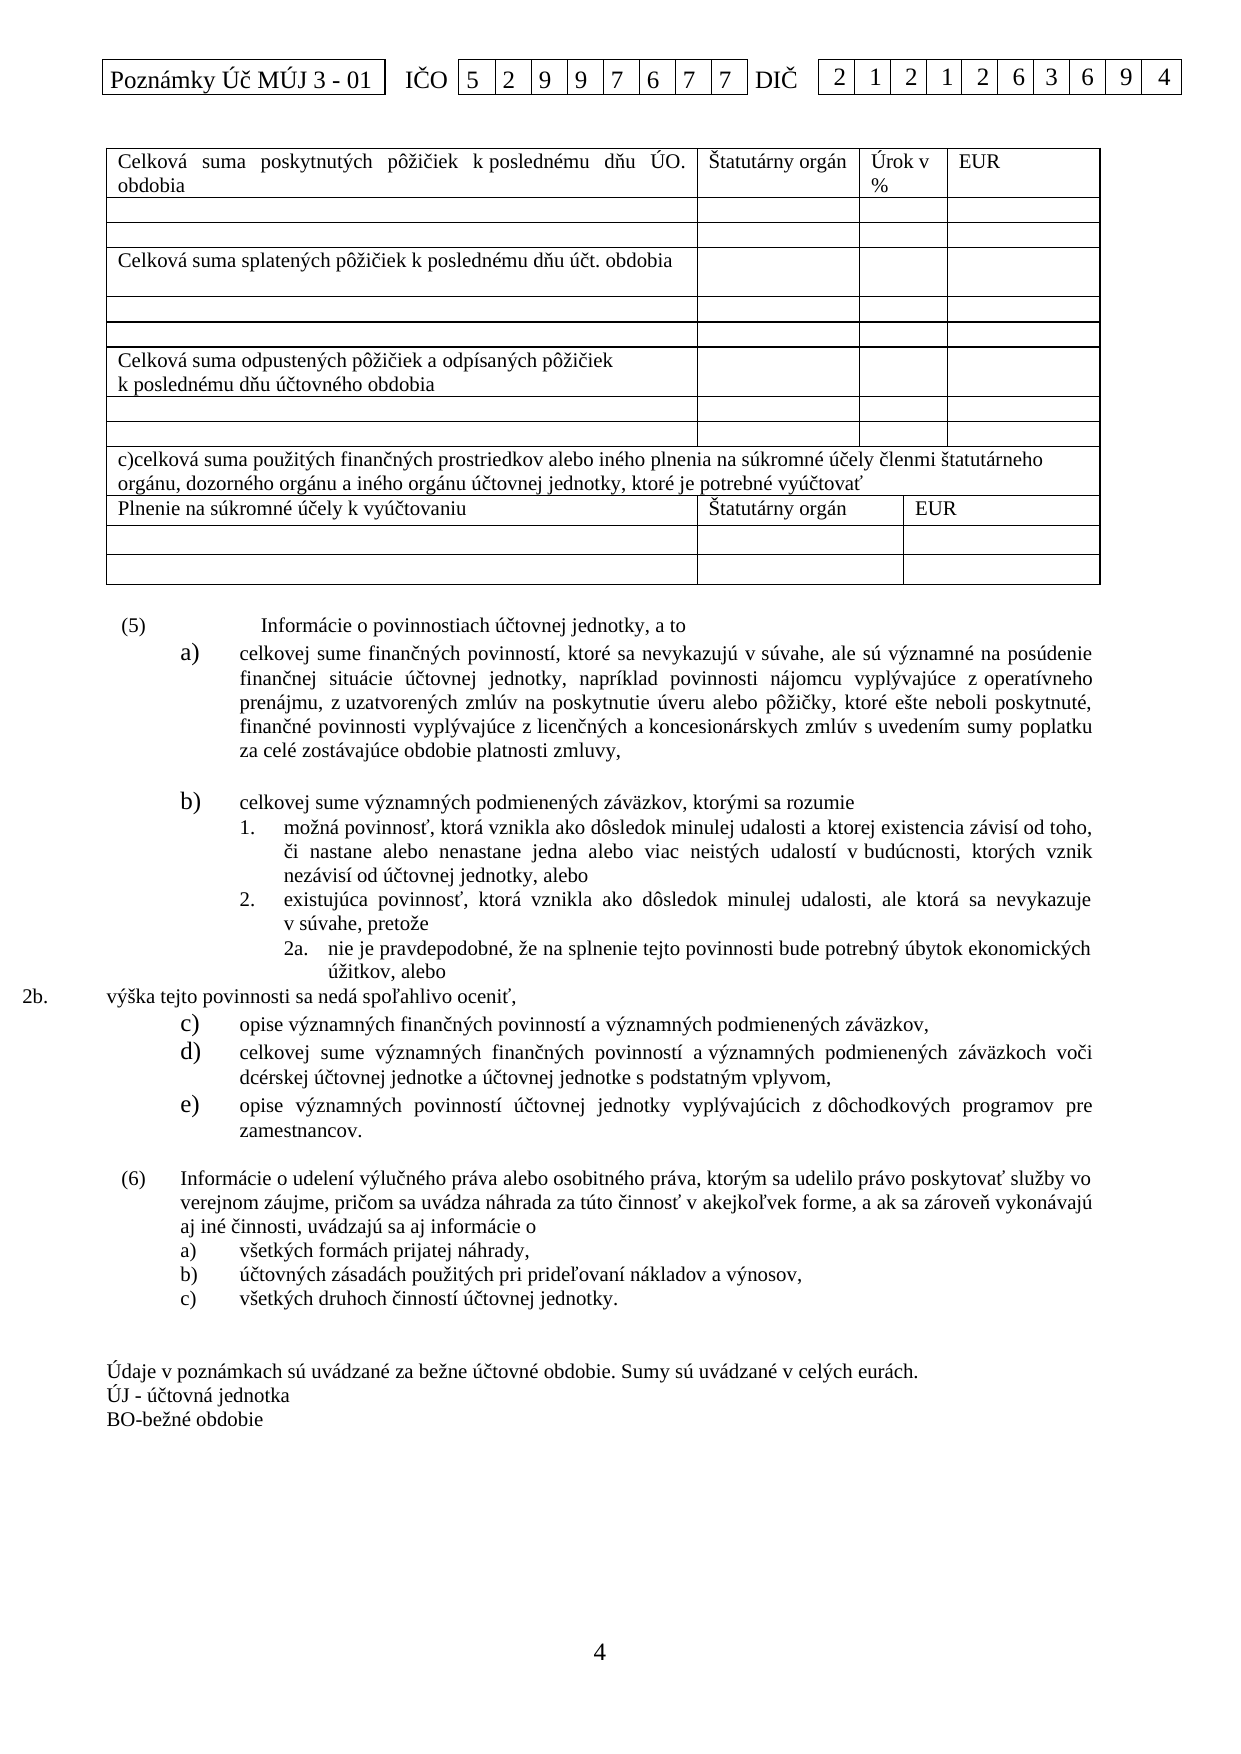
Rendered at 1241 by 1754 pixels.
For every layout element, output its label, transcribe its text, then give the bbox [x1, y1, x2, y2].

table_cell [948, 422, 1099, 446]
table_cell [904, 555, 1099, 583]
table_cell [107, 526, 697, 554]
list výška tejto povinnosti sa nedá spoľahlivo oceniť, [22, 983, 1092, 1008]
text Údaje v poznámkach sú uvádzané za bežne účtovné obdobie. Sumy sú uvádzané v celých eurách. [106, 1358, 1092, 1383]
list opise významných finančných povinností a významných podmienených záväzkov, [180, 1008, 1092, 1036]
table_cell [107, 555, 697, 583]
table_cell [698, 198, 859, 222]
table_cell Celková suma odpustených pôžičiek a odpísaných pôžičiek k poslednému dňu účtovného obdobia [107, 348, 697, 396]
list celkovej sume finančných povinností, ktoré sa nevykazujú v súvahe, ale sú významné na posúdenie finančnej situácie účtovnej jednotky, napríklad povinnosti nájomcu vyplývajúce z operatívneho prenájmu, z uzatvorených zmlúv na poskytnutie úveru alebo pôžičky, ktoré ešte neboli poskytnuté, finančné povinnosti vyplývajúce z licenčných a koncesionárskych zmlúv s uvedením sumy poplatku za celé zostávajúce obdobie platnosti zmluvy, [180, 637, 1092, 762]
table_cell [860, 223, 947, 247]
table_cell [698, 422, 859, 446]
table_cell [107, 297, 697, 321]
table_cell [948, 297, 1099, 321]
table_cell Celková suma splatených pôžičiek k poslednému dňu účt. obdobia [107, 248, 697, 296]
list Informácie o povinnostiach účtovnej jednotky, a to [121, 613, 1092, 637]
table_cell [698, 348, 859, 396]
table_cell Štatutárny orgán [698, 149, 859, 197]
list všetkých druhoch činností účtovnej jednotky. [180, 1286, 1092, 1310]
list celkovej sume významných podmienených záväzkov, ktorými sa rozumie [180, 786, 1092, 815]
list účtovných zásadách použitých pri prideľovaní nákladov a výnosov, [180, 1262, 1092, 1286]
list všetkých formách prijatej náhrady, [180, 1238, 1092, 1262]
table_cell [860, 323, 947, 346]
table_cell [107, 323, 697, 346]
list Informácie o udelení výlučného práva alebo osobitného práva, ktorým sa udelilo právo poskytovať služby vo verejnom záujme, pričom sa uvádza náhrada za túto činnosť v akejkoľvek forme, a ak sa zároveň vykonávajú aj iné činnosti, uvádzajú sa aj informácie o [121, 1166, 1092, 1238]
table_cell [860, 397, 947, 421]
table_cell Štatutárny orgán [698, 496, 903, 524]
table_cell [948, 223, 1099, 247]
table_cell [698, 555, 903, 583]
table_cell [948, 397, 1099, 421]
table_cell Celková suma poskytnutých pôžičiek k poslednému dňu ÚO. obdobia [107, 149, 697, 197]
table_cell [107, 198, 697, 222]
table_cell [860, 422, 947, 446]
table_cell Úrok v % [860, 149, 947, 197]
table_cell [698, 223, 859, 247]
table_cell [860, 198, 947, 222]
table_cell [860, 248, 947, 296]
table_cell c)celková suma použitých finančných prostriedkov alebo iného plnenia na súkromné účely členmi štatutárneho orgánu, dozorného orgánu a iného orgánu účtovnej jednotky, ktoré je potrebné vyúčtovať [107, 447, 1099, 495]
list opise významných povinností účtovnej jednotky vyplývajúcich z dôchodkových programov pre zamestnancov. [180, 1089, 1092, 1142]
table_cell [860, 348, 947, 396]
text ÚJ - účtovná jednotka [106, 1383, 1092, 1407]
table_cell [904, 526, 1099, 554]
list nie je pravdepodobné, že na splnenie tejto povinnosti bude potrebný úbytok ekonomických úžitkov, alebo [283, 935, 1092, 983]
table_cell [698, 397, 859, 421]
list celkovej sume významných finančných povinností a významných podmienených záväzkoch voči dcérskej účtovnej jednotke a účtovnej jednotke s podstatným vplyvom, [180, 1036, 1092, 1089]
table_cell [698, 323, 859, 346]
list existujúca povinnosť, ktorá vznikla ako dôsledok minulej udalosti, ale ktorá sa nevykazuje v súvahe, pretože [239, 887, 1092, 935]
table_cell [860, 297, 947, 321]
table_cell [698, 297, 859, 321]
table_cell [107, 422, 697, 446]
table_cell Plnenie na súkromné účely k vyúčtovaniu [107, 496, 697, 524]
table_cell [948, 348, 1099, 396]
table_cell [107, 223, 697, 247]
table_cell [107, 397, 697, 421]
text BO-bežné obdobie [106, 1407, 1092, 1431]
table_cell EUR [948, 149, 1099, 197]
table_cell EUR [904, 496, 1099, 524]
list možná povinnosť, ktorá vznikla ako dôsledok minulej udalosti a ktorej existencia závisí od toho, či nastane alebo nenastane jedna alebo viac neistých udalostí v budúcnosti, ktorých vznik nezávisí od účtovnej jednotky, alebo [239, 815, 1092, 887]
table_cell [698, 248, 859, 296]
table_cell [948, 198, 1099, 222]
table_cell [698, 526, 903, 554]
table_cell [948, 248, 1099, 296]
table_cell [948, 323, 1099, 346]
